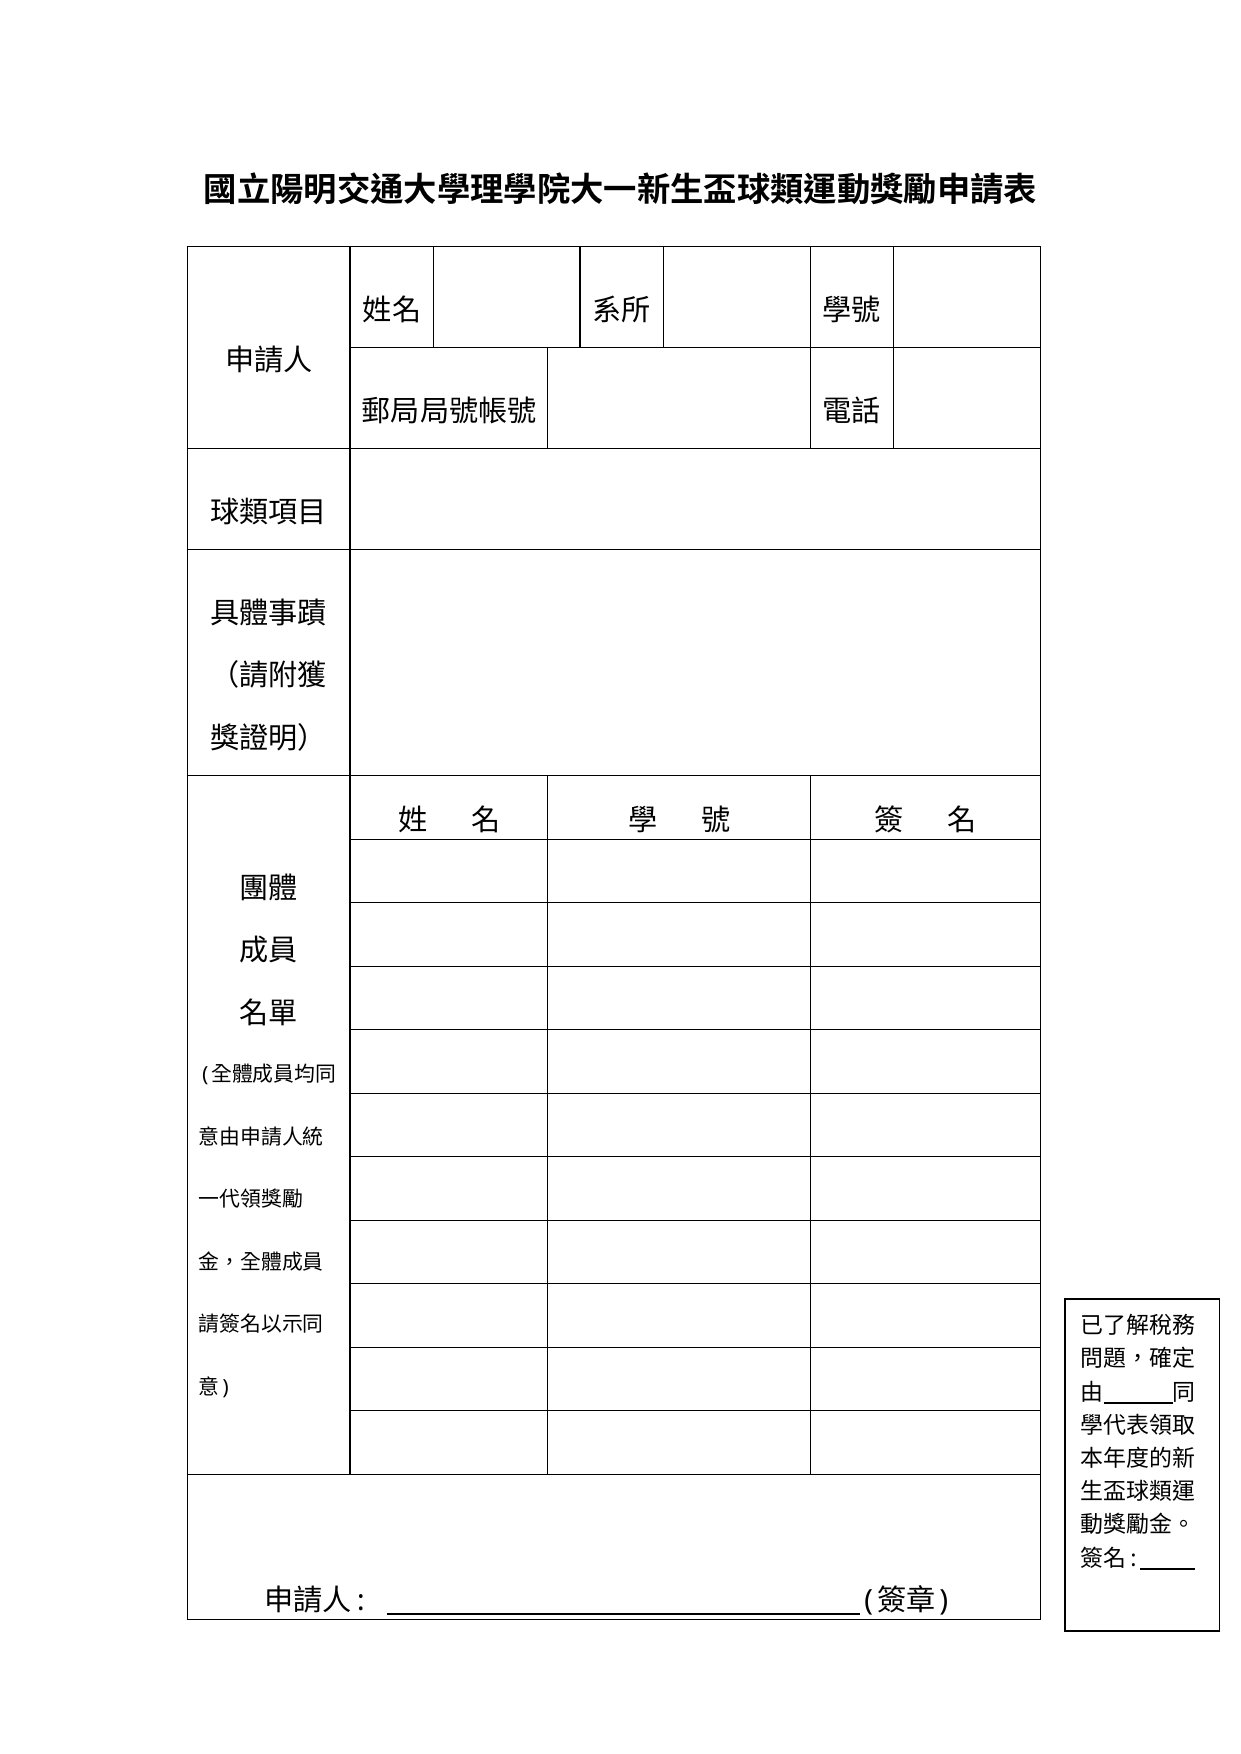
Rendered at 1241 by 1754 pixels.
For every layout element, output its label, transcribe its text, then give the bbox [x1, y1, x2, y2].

table_cell [548, 1411, 810, 1474]
table_cell [894, 348, 1040, 448]
table_cell [351, 1030, 547, 1093]
table_header [664, 247, 810, 347]
text 已了解稅務問題，確定由 同學代表領取本年度的新生盃球類運動獎勵金。 [1081, 1307, 1204, 1539]
table_header [894, 247, 1040, 347]
table_cell [351, 840, 547, 902]
table_cell [811, 903, 1040, 966]
table_cell 郵局局號帳號 [351, 348, 547, 448]
table_cell [811, 1094, 1040, 1156]
table_header 姓名 [351, 247, 433, 347]
table_cell [548, 1157, 810, 1220]
table_cell [351, 449, 1040, 549]
table_cell [811, 1348, 1040, 1410]
table_header [434, 247, 579, 347]
table_cell [351, 1221, 547, 1283]
table_cell 簽 名 [811, 776, 1040, 838]
table_cell [548, 348, 810, 448]
text 簽名: [1081, 1539, 1204, 1573]
text [1066, 1300, 1219, 1630]
table_cell [811, 1411, 1040, 1474]
table_cell [811, 1284, 1040, 1347]
table_cell [351, 1284, 547, 1347]
table_cell 姓 名 [351, 776, 547, 838]
table_cell [811, 1030, 1040, 1093]
table_cell [811, 840, 1040, 902]
table_cell 申請人: (簽章) [188, 1475, 1040, 1619]
table_cell 團體 成員 名單 (全體成員均同意由申請人統一代領獎勵金，全體成員請簽名以示同意) [188, 776, 349, 1474]
table_cell [811, 967, 1040, 1029]
table_cell 具體事蹟（請附獲獎證明） [188, 550, 349, 775]
table_cell [351, 1157, 547, 1220]
table_cell [351, 903, 547, 966]
table_cell [351, 967, 547, 1029]
table_cell 電話 [811, 348, 893, 448]
table_header 系所 [581, 247, 663, 347]
text 國立陽明交通大學理學院大一新生盃球類運動獎勵申請表 [187, 146, 1053, 208]
table_header 學號 [811, 247, 893, 347]
table_cell [351, 1094, 547, 1156]
table_cell [548, 1348, 810, 1410]
table_cell [351, 550, 1040, 775]
table_cell [548, 840, 810, 902]
table_cell [548, 1284, 810, 1347]
table_cell [351, 1348, 547, 1410]
table_cell [548, 1030, 810, 1093]
table_cell [351, 1411, 547, 1474]
table_cell [548, 967, 810, 1029]
table_cell [548, 1221, 810, 1283]
table_cell 球類項目 [188, 449, 349, 549]
table_header 申請人 [188, 247, 349, 448]
table_cell [548, 1094, 810, 1156]
table_cell [548, 903, 810, 966]
table_cell [811, 1221, 1040, 1283]
table_cell [811, 1157, 1040, 1220]
table_cell 學 號 [548, 776, 810, 838]
